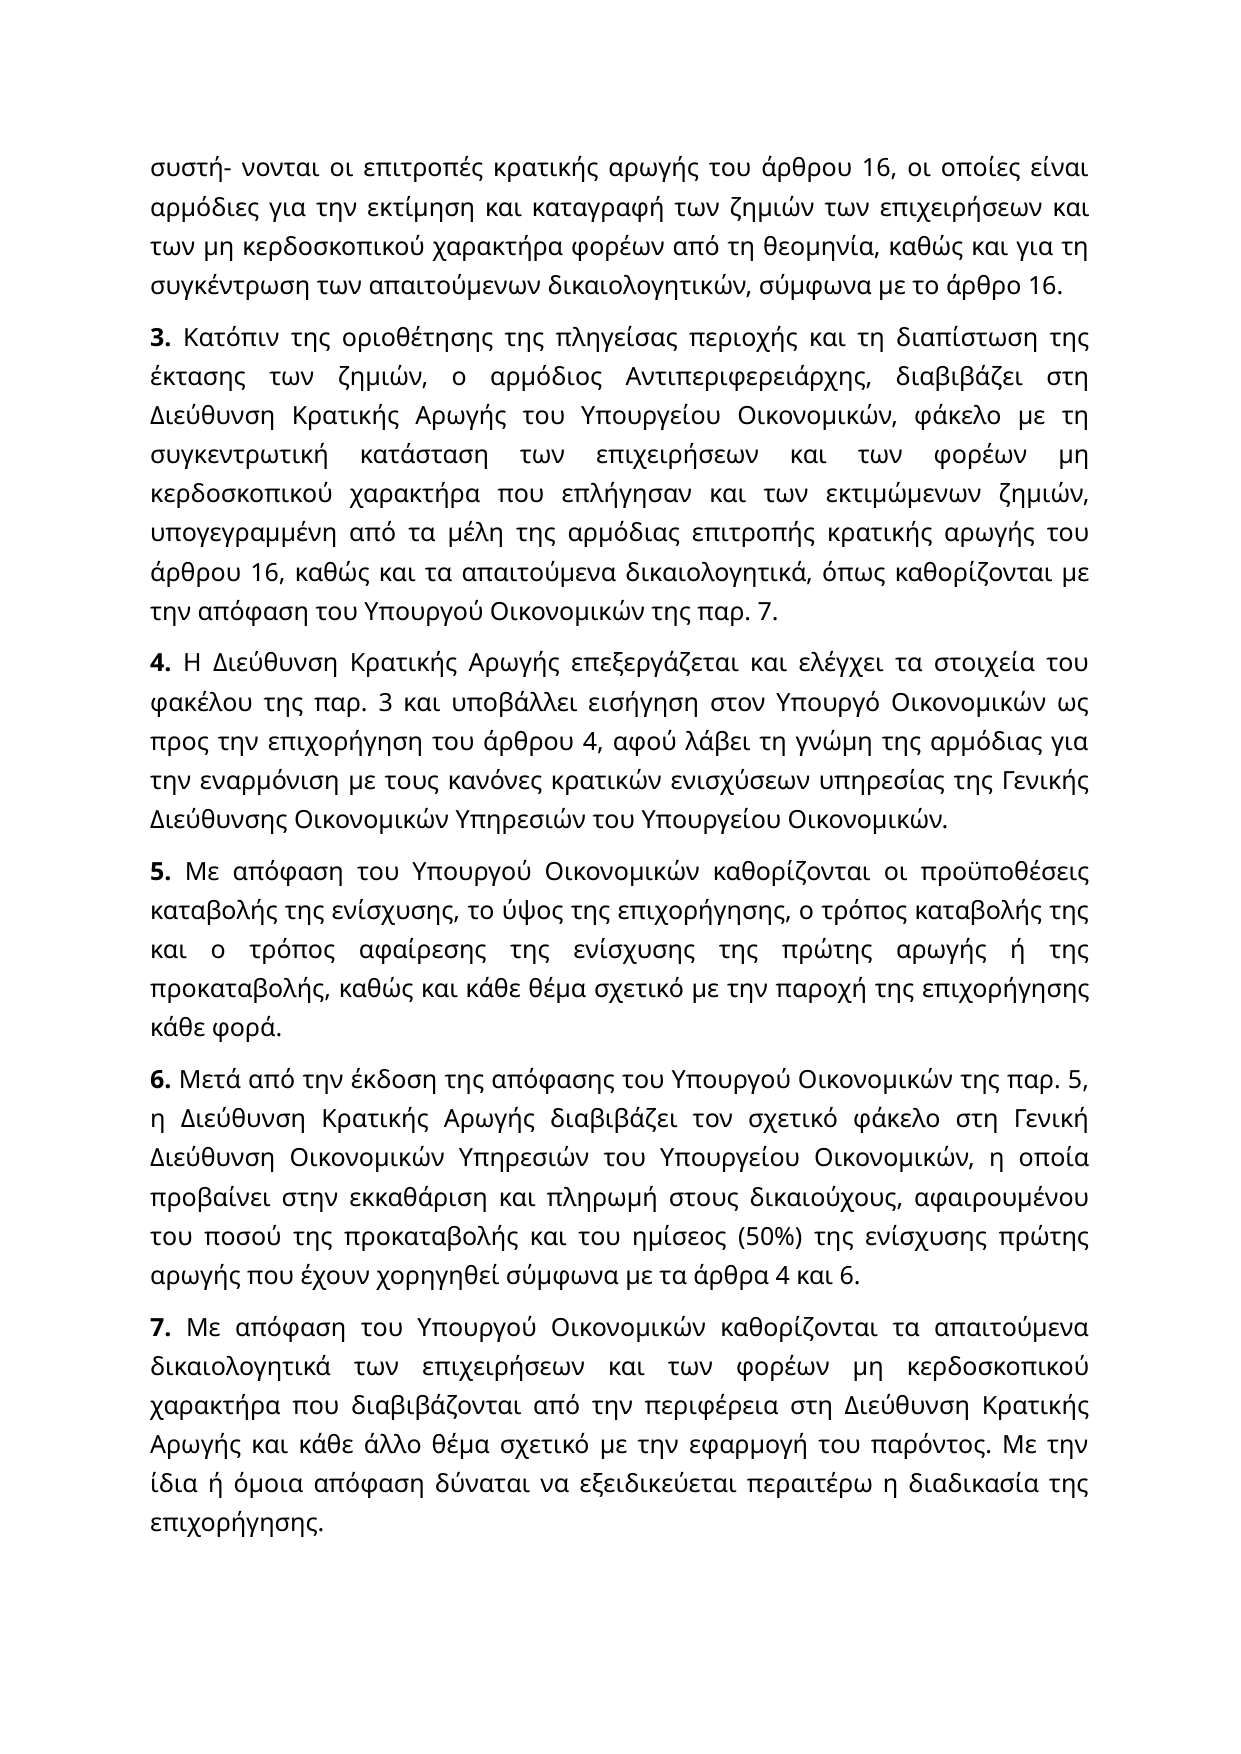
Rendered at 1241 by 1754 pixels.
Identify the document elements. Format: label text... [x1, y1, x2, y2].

text 5. Με απόφαση του Υπουργού Οικονομικών καθορίζονται οι προϋποθέσεις καταβολής της ενίσχυσης, το ύψος της επιχορήγησης, ο τρόπος καταβολής της και ο τρόπος αφαίρεσης της ενίσχυσης της πρώτης αρωγής ή της προκαταβολής, καθώς και κάθε θέμα σχετικό με την παροχή της επιχορήγησης κάθε φορά. [150, 853, 1090, 1044]
text 4. Η Διεύθυνση Κρατικής Αρωγής επεξεργάζεται και ελέγχει τα στοιχεία του φακέλου της παρ. 3 και υποβάλλει εισήγηση στον Υπουργό Οικονομικών ως προς την επιχορήγηση του άρθρου 4, αφού λάβει τη γνώμη της αρμόδιας για την εναρμόνιση με τους κανόνες κρατικών ενισχύσεων υπηρεσίας της Γενικής Διεύθυνσης Οικονομικών Υπηρεσιών του Υπουργείου Οικονομικών. [150, 645, 1090, 836]
text 3. Κατόπιν της οριοθέτησης της πληγείσας περιοχής και τη διαπίστωση της έκτασης των ζημιών, ο αρμόδιος Αντιπεριφερειάρχης, διαβιβάζει στη Διεύθυνση Κρατικής Αρωγής του Υπουργείου Οικονομικών, φάκελο με τη συγκεντρωτική κατάσταση των επιχειρήσεων και των φορέων μη κερδοσκοπικού χαρακτήρα που επλήγησαν και των εκτιμώμενων ζημιών, υπογεγραμμένη από τα μέλη της αρμόδιας επιτροπής κρατικής αρωγής του άρθρου 16, καθώς και τα απαιτούμενα δικαιολογητικά, όπως καθορίζονται με την απόφαση του Υπουργού Οικονομικών της παρ. 7. [150, 319, 1090, 627]
text 7. Με απόφαση του Υπουργού Οικονομικών καθορίζονται τα απαιτούμενα δικαιολογητικά των επιχειρήσεων και των φορέων μη κερδοσκοπικού χαρακτήρα που διαβιβάζονται από την περιφέρεια στη Διεύθυνση Κρατικής Αρωγής και κάθε άλλο θέμα σχετικό με την εφαρμογή του παρόντος. Με την ίδια ή όμοια απόφαση δύναται να εξειδικεύεται περαιτέρω η διαδικασία της επιχορήγησης. [150, 1309, 1090, 1539]
text συστή- νονται οι επιτροπές κρατικής αρωγής του άρθρου 16, οι οποίες είναι αρμόδιες για την εκτίμηση και καταγραφή των ζημιών των επιχειρήσεων και των μη κερδοσκοπικού χαρακτήρα φορέων από τη θεομηνία, καθώς και για τη συγκέντρωση των απαιτούμενων δικαιολογητικών, σύμφωνα με το άρθρο 16. [150, 150, 1090, 302]
text 6. Μετά από την έκδοση της απόφασης του Υπουργού Οικονομικών της παρ. 5, η Διεύθυνση Κρατικής Αρωγής διαβιβάζει τον σχετικό φάκελο στη Γενική Διεύθυνση Οικονομικών Υπηρεσιών του Υπουργείου Οικονομικών, η οποία προβαίνει στην εκκαθάριση και πληρωμή στους δικαιούχους, αφαιρουμένου του ποσού της προκαταβολής και του ημίσεος (50%) της ενίσχυσης πρώτης αρωγής που έχουν χορηγηθεί σύμφωνα με τα άρθρα 4 και 6. [150, 1062, 1090, 1292]
